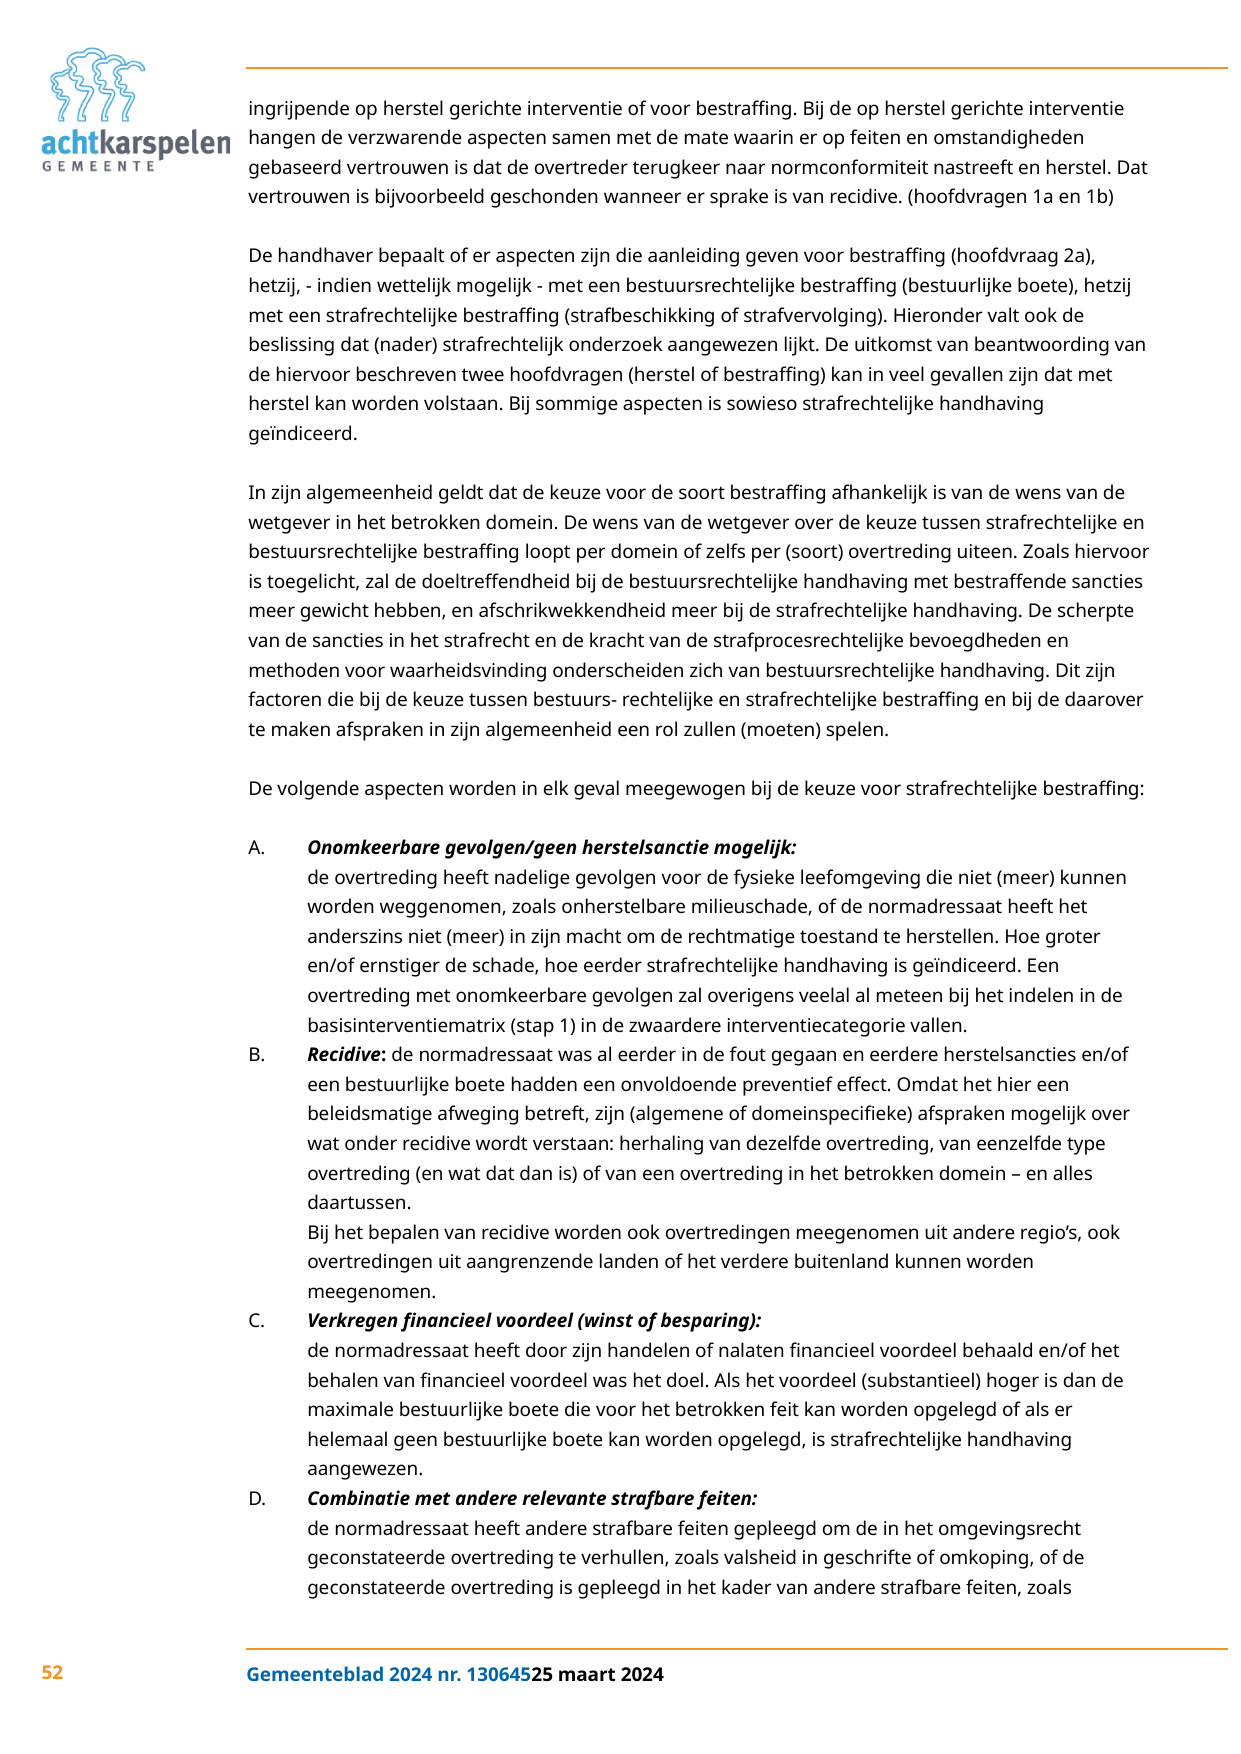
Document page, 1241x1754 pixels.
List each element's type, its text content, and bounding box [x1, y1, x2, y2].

picture [41, 47, 231, 172]
list de normadressaat heeft andere strafbare feiten gepleegd om de in het omgevingsrecht geconstateerde overtreding te verhullen, zoals valsheid in geschrifte of omkoping, of de geconstateerde overtreding is gepleegd in het kader van andere strafbare feiten, zoals [248, 1515, 1152, 1600]
list Combinatie met andere relevante strafbare feiten: [248, 1485, 1152, 1511]
list Onomkeerbare gevolgen/geen herstelsanctie mogelijk: [248, 834, 1152, 860]
list Verkregen financieel voordeel (winst of besparing): [248, 1308, 1152, 1333]
text In zijn algemeenheid geldt dat de keuze voor de soort bestraffing afhankelijk is van de wens van de wetgever in het betrokken domein. De wens van de wetgever over de keuze tussen strafrechtelijke en bestuursrechtelijke bestraffing loopt per domein of zelfs per (soort) overtreding uiteen. Zoals hiervoor is toegelicht, zal de doeltreffendheid bij de bestuursrechtelijke handhaving met bestraffende sancties meer gewicht hebben, en afschrikwekkendheid meer bij de strafrechtelijke handhaving. De scherpte van de sancties in het strafrecht en de kracht van de strafprocesrechtelijke bevoegdheden en methoden voor waarheidsvinding onderscheiden zich van bestuursrechtelijke handhaving. Dit zijn factoren die bij de keuze tussen bestuurs- rechtelijke en strafrechtelijke bestraffing en bij de daarover te maken afspraken in zijn algemeenheid een rol zullen (moeten) spelen. [248, 479, 1152, 742]
list Bij het bepalen van recidive worden ook overtredingen meegenomen uit andere regio’s, ook overtredingen uit aangrenzende landen of het verdere buitenland kunnen worden meegenomen. [248, 1219, 1152, 1304]
text De handhaver bepaalt of er aspecten zijn die aanleiding geven voor bestraffing (hoofdvraag 2a), hetzij, - indien wettelijk mogelijk - met een bestuursrechtelijke bestraffing (bestuurlijke boete), hetzij met een strafrechtelijke bestraffing (strafbeschikking of strafvervolging). Hieronder valt ook de beslissing dat (nader) strafrechtelijk onderzoek aangewezen lijkt. De uitkomst van beantwoording van de hiervoor beschreven twee hoofdvragen (herstel of bestraffing) kan in veel gevallen zijn dat met herstel kan worden volstaan. Bij sommige aspecten is sowieso strafrechtelijke handhaving geïndiceerd. [248, 243, 1152, 446]
text De volgende aspecten worden in elk geval meegewogen bij de keuze voor strafrechtelijke bestraffing: [248, 775, 1152, 801]
list de normadressaat heeft door zijn handelen of nalaten financieel voordeel behaald en/of het behalen van financieel voordeel was het doel. Als het voordeel (substantieel) hoger is dan de maximale bestuurlijke boete die voor het betrokken feit kan worden opgelegd of als er helemaal geen bestuurlijke boete kan worden opgelegd, is strafrechtelijke handhaving aangewezen. [248, 1337, 1152, 1481]
text ingrijpende op herstel gerichte interventie of voor bestraffing. Bij de op herstel gerichte interventie hangen de verzwarende aspecten samen met de mate waarin er op feiten en omstandigheden gebaseerd vertrouwen is dat de overtreder terugkeer naar normconformiteit nastreeft en herstel. Dat vertrouwen is bijvoorbeeld geschonden wanneer er sprake is van recidive. (hoofdvragen 1a en 1b) [248, 95, 1152, 209]
list de overtreding heeft nadelige gevolgen voor de fysieke leefomgeving die niet (meer) kunnen worden weggenomen, zoals onherstelbare milieuschade, of de normadressaat heeft het anderszins niet (meer) in zijn macht om de rechtmatige toestand te herstellen. Hoe groter en/of ernstiger de schade, hoe eerder strafrechtelijke handhaving is geïndiceerd. Een overtreding met onomkeerbare gevolgen zal overigens veelal al meteen bij het indelen in de basisinterventiematrix (stap 1) in de zwaardere interventiecategorie vallen. [248, 864, 1152, 1038]
list Recidive: de normadressaat was al eerder in de fout gegaan en eerdere herstelsancties en/of een bestuurlijke boete hadden een onvoldoende preventief effect. Omdat het hier een beleidsmatige afweging betreft, zijn (algemene of domeinspecifieke) afspraken mogelijk over wat onder recidive wordt verstaan: herhaling van dezelfde overtreding, van eenzelfde type overtreding (en wat dat dan is) of van een overtreding in het betrokken domein – en alles daartussen. [248, 1041, 1152, 1215]
